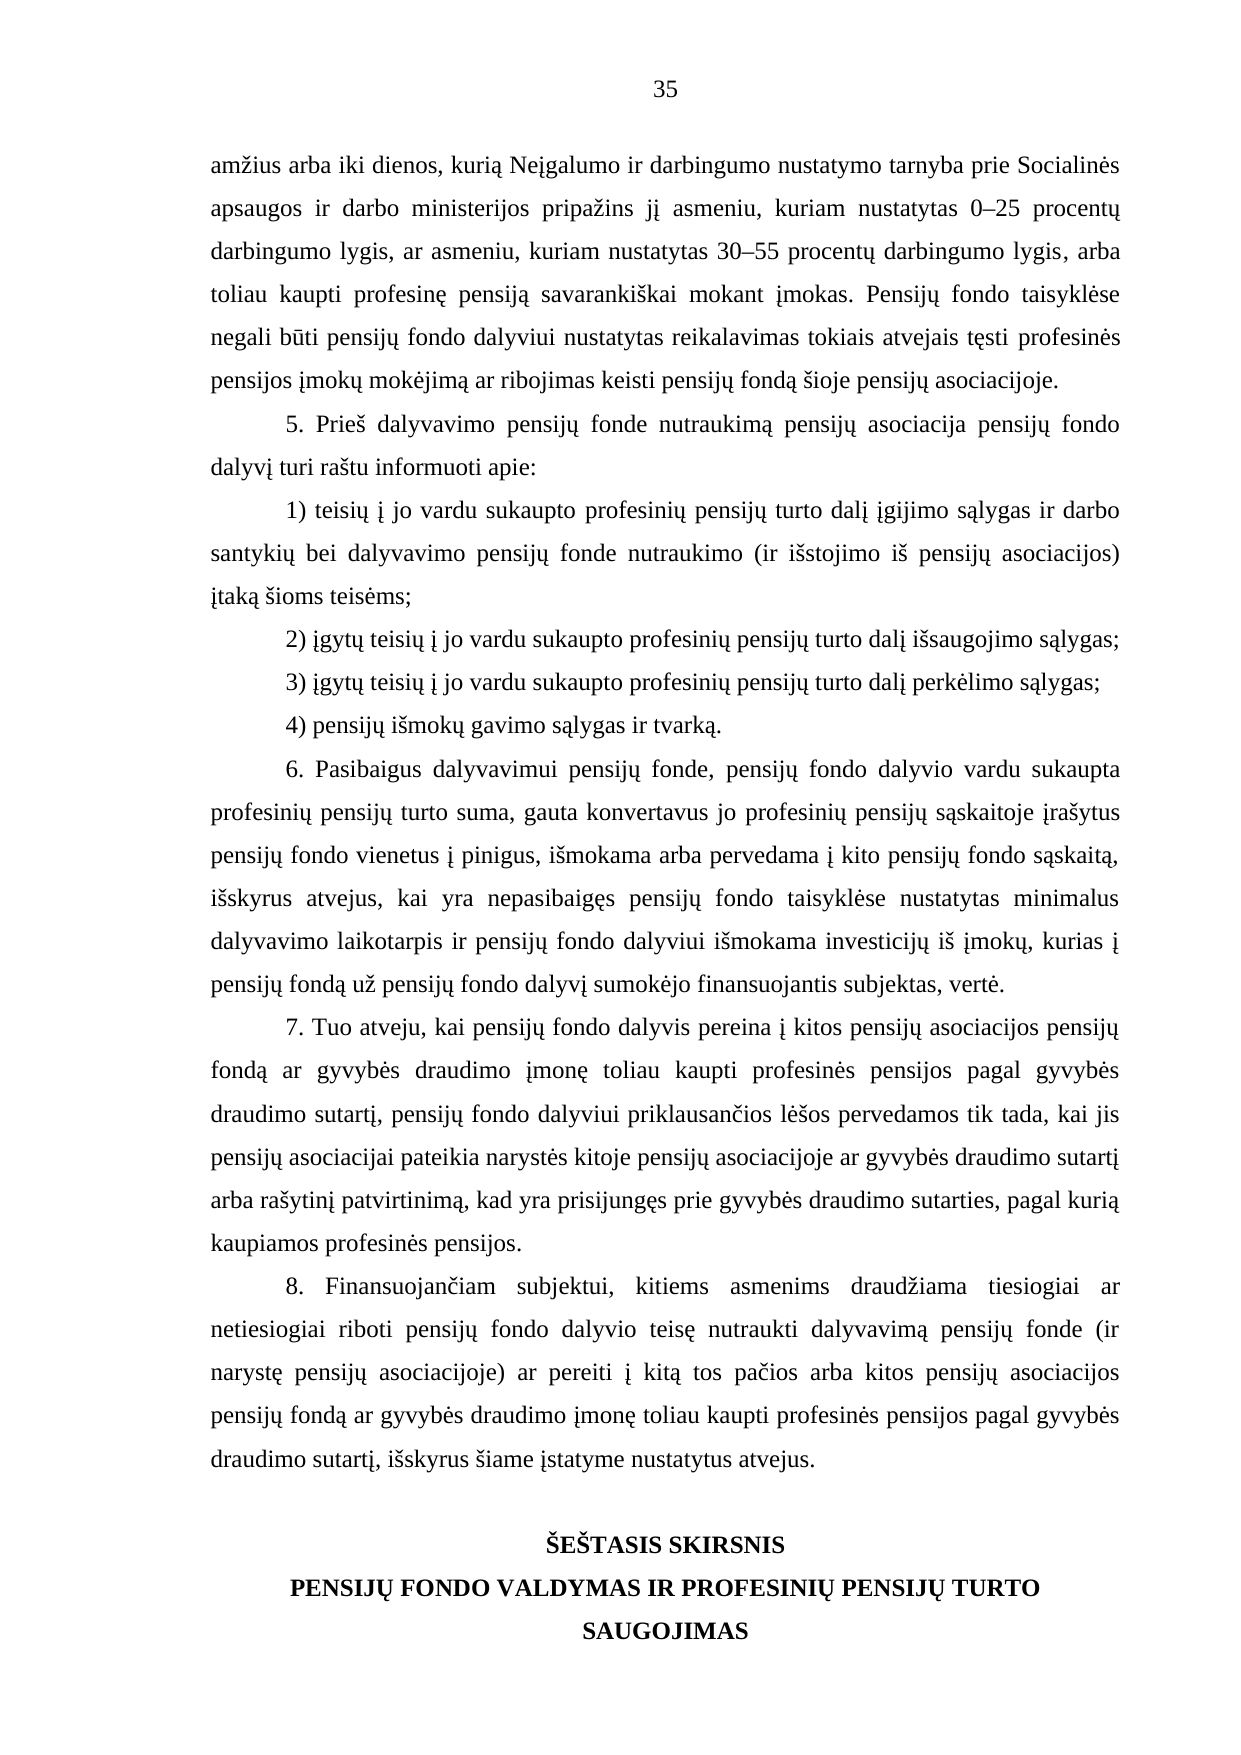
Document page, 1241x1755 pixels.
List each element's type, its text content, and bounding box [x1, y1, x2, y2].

text 5. Prieš dalyvavimo pensijų fonde nutraukimą pensijų asociacija pensijų fondo dalyvį turi raštu informuoti apie: [210, 409, 1120, 481]
text 2) įgytų teisių į jo vardu sukaupto profesinių pensijų turto dalį išsaugojimo sąlygas; [210, 624, 1120, 653]
text 4) pensijų išmokų gavimo sąlygas ir tvarką. [210, 711, 1120, 739]
text 8. Finansuojančiam subjektui, kitiems asmenims draudžiama tiesiogiai ar netiesiogiai riboti pensijų fondo dalyvio teisę nutraukti dalyvavimą pensijų fonde (ir narystę pensijų asociacijoje) ar pereiti į kitą tos pačios arba kitos pensijų asociacijos pensijų fondą ar gyvybės draudimo įmonę toliau kaupti profesinės pensijos pagal gyvybės draudimo sutartį, išskyrus šiame įstatyme nustatytus atvejus. [210, 1271, 1120, 1472]
text ŠEŠTASIS SKIRSNIS [210, 1530, 1120, 1559]
text 3) įgytų teisių į jo vardu sukaupto profesinių pensijų turto dalį perkėlimo sąlygas; [210, 667, 1120, 696]
text amžius arba iki dienos, kurią Neįgalumo ir darbingumo nustatymo tarnyba prie Socialinės apsaugos ir darbo ministerijos pripažins jį asmeniu, kuriam nustatytas 0–25 procentų darbingumo lygis, ar asmeniu, kuriam nustatytas 30–55 procentų darbingumo lygis, arba toliau kaupti profesinę pensiją savarankiškai mokant įmokas. Pensijų fondo taisyklėse negali būti pensijų fondo dalyviui nustatytas reikalavimas tokiais atvejais tęsti profesinės pensijos įmokų mokėjimą ar ribojimas keisti pensijų fondą šioje pensijų asociacijoje. [210, 150, 1120, 394]
text 7. Tuo atveju, kai pensijų fondo dalyvis pereina į kitos pensijų asociacijos pensijų fondą ar gyvybės draudimo įmonę toliau kaupti profesinės pensijos pagal gyvybės draudimo sutartį, pensijų fondo dalyviui priklausančios lėšos pervedamos tik tada, kai jis pensijų asociacijai pateikia narystės kitoje pensijų asociacijoje ar gyvybės draudimo sutartį arba rašytinį patvirtinimą, kad yra prisijungęs prie gyvybės draudimo sutarties, pagal kurią kaupiamos profesinės pensijos. [210, 1012, 1120, 1257]
text 1) teisių į jo vardu sukaupto profesinių pensijų turto dalį įgijimo sąlygas ir darbo santykių bei dalyvavimo pensijų fonde nutraukimo (ir išstojimo iš pensijų asociacijos) įtaką šioms teisėms; [210, 495, 1120, 610]
text PENSIJŲ FONDO VALDYMAS IR PROFESINIŲ PENSIJŲ TURTO SAUGOJIMAS [210, 1573, 1120, 1645]
text 6. Pasibaigus dalyvavimui pensijų fonde, pensijų fondo dalyvio vardu sukaupta profesinių pensijų turto suma, gauta konvertavus jo profesinių pensijų sąskaitoje įrašytus pensijų fondo vienetus į pinigus, išmokama arba pervedama į kito pensijų fondo sąskaitą, išskyrus atvejus, kai yra nepasibaigęs pensijų fondo taisyklėse nustatytas minimalus dalyvavimo laikotarpis ir pensijų fondo dalyviui išmokama investicijų iš įmokų, kurias į pensijų fondą už pensijų fondo dalyvį sumokėjo finansuojantis subjektas, vertė. [210, 754, 1120, 998]
